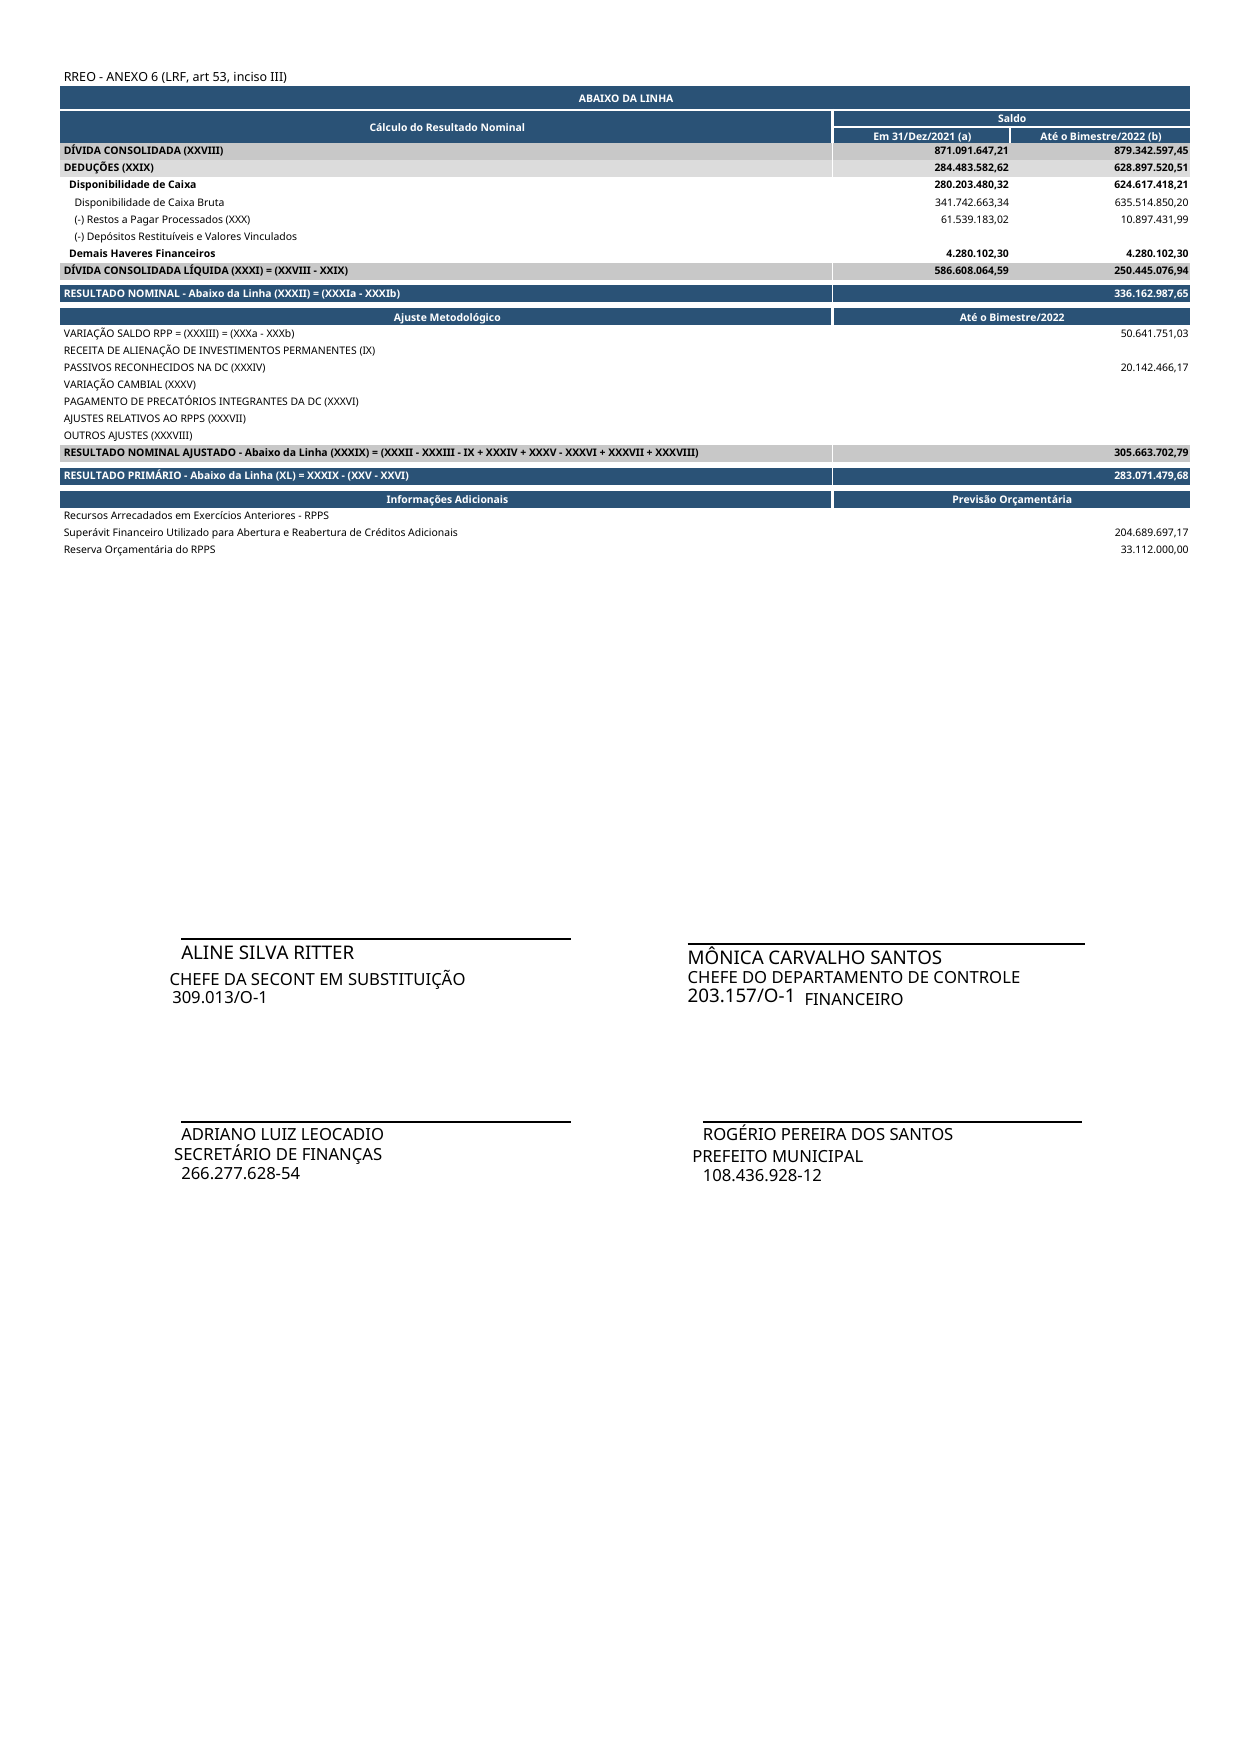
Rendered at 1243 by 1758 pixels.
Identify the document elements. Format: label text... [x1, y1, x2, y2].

table_cell [335, 634, 352, 692]
table_cell 624.617.418,21 [1010, 177, 1190, 194]
table_cell DÍVIDA CONSOLIDADA LÍQUIDA (XXXI) = (XXVIII - XXIX) [60, 263, 832, 280]
table_cell [833, 508, 1190, 525]
table_cell DÍVIDA CONSOLIDADA (XXVIII) [60, 143, 832, 160]
table_cell Ajuste Metodológico [60, 308, 831, 325]
table_cell [1010, 229, 1190, 246]
table_cell 33.112.000,00 [833, 542, 1190, 559]
table_cell [918, 674, 1185, 692]
table_cell 628.897.520,51 [1010, 160, 1190, 177]
table_cell [1185, 634, 1190, 692]
table_cell 871.091.647,21 [833, 143, 1010, 160]
table_cell 283.071.479,68 [833, 468, 1190, 485]
table_cell Previsão Orçamentária [834, 491, 1190, 508]
table_cell 336.162.987,65 [833, 285, 1190, 302]
table_cell 250.445.076,94 [1010, 263, 1190, 280]
table_cell [903, 634, 918, 692]
table_cell [69, 674, 335, 692]
table_cell [352, 654, 619, 672]
table_cell Disponibilidade de Caixa [60, 177, 832, 194]
table_cell VARIAÇÃO CAMBIAL (XXXV) [60, 377, 832, 394]
table_cell Recursos Arrecadados em Exercícios Anteriores - RPPS [60, 508, 832, 525]
table_cell RESULTADO PRIMÁRIO - Abaixo da Linha (XL) = XXXIX - (XXV - XXVI) [60, 468, 832, 485]
table_cell [636, 654, 902, 672]
table_cell [636, 634, 902, 652]
table_cell [833, 428, 1190, 445]
table_cell [833, 343, 1190, 359]
table_cell PASSIVOS RECONHECIDOS NA DC (XXXIV) [60, 360, 832, 377]
table_cell 20.142.466,17 [833, 360, 1190, 377]
table_header [60, 59, 66, 68]
table_cell ABAIXO DA LINHA [60, 86, 1190, 109]
table_cell PAGAMENTO DE PRECATÓRIOS INTEGRANTES DA DC (XXXVI) [60, 394, 832, 411]
table_cell Informações Adicionais [60, 491, 831, 508]
table_cell [636, 674, 902, 692]
table_cell [172, 62, 1190, 68]
table_cell 10.897.431,99 [1010, 211, 1190, 228]
table_cell RESULTADO NOMINAL - Abaixo da Linha (XXXII) = (XXXIa - XXXIb) [60, 285, 832, 302]
table_cell [918, 634, 1185, 652]
table_cell Superávit Financeiro Utilizado para Abertura e Reabertura de Créditos Adicionais [60, 525, 832, 542]
table_cell 280.203.480,32 [833, 177, 1010, 194]
table_cell [833, 377, 1190, 394]
table_header [166, 59, 172, 68]
table_cell [918, 654, 1185, 672]
table_cell RREO - ANEXO 6 (LRF, art 53, inciso III) [60, 68, 1190, 85]
table_cell 341.742.663,34 [833, 194, 1010, 211]
table_header [66, 59, 166, 68]
table_cell [352, 674, 619, 692]
table_cell 50.641.751,03 [833, 325, 1190, 342]
table_cell [60, 634, 68, 692]
table_cell Até o Bimestre/2022 (b) [1011, 128, 1190, 143]
table_cell Em 31/Dez/2021 (a) [834, 128, 1009, 143]
table_cell 61.539.183,02 [833, 211, 1010, 228]
table_cell (-) Restos a Pagar Processados (XXX) [60, 211, 832, 228]
table_cell AJUSTES RELATIVOS AO RPPS (XXXVII) [60, 411, 832, 428]
table_cell VARIAÇÃO SALDO RPP = (XXXIII) = (XXXa - XXXb) [60, 325, 832, 342]
table_cell [833, 411, 1190, 428]
table_cell [833, 394, 1190, 411]
table_cell RESULTADO NOMINAL AJUSTADO - Abaixo da Linha (XXXIX) = (XXXII - XXXIII - IX + XXXIV + XXXV - XXXVI + XXXVII + XXXVIII) [60, 445, 832, 462]
table_cell Cálculo do Resultado Nominal [60, 111, 831, 143]
table_cell [619, 634, 636, 692]
table_cell 4.280.102,30 [833, 246, 1010, 263]
table_cell Até o Bimestre/2022 [834, 308, 1190, 325]
table_cell [69, 634, 335, 652]
table_cell OUTROS AJUSTES (XXXVIII) [60, 428, 832, 445]
table_cell 635.514.850,20 [1010, 194, 1190, 211]
table_cell 284.483.582,62 [833, 160, 1010, 177]
table_cell [60, 303, 1190, 308]
table_cell 4.280.102,30 [1010, 246, 1190, 263]
table_cell 204.689.697,17 [833, 525, 1190, 542]
table_cell [60, 559, 1190, 634]
table_cell RECEITA DE ALIENAÇÃO DE INVESTIMENTOS PERMANENTES (IX) [60, 343, 832, 359]
table_cell Disponibilidade de Caixa Bruta [60, 194, 832, 211]
table_cell 305.663.702,79 [833, 445, 1190, 462]
table_cell [69, 654, 335, 672]
table_cell (-) Depósitos Restituíveis e Valores Vinculados [60, 229, 832, 246]
table_cell Saldo [834, 111, 1190, 126]
table_cell 586.608.064,59 [833, 263, 1010, 280]
table_cell Demais Haveres Financeiros [60, 246, 832, 263]
table_cell 879.342.597,45 [1010, 143, 1190, 160]
table_cell [60, 462, 1190, 468]
table_cell [833, 229, 1010, 246]
table_cell [60, 280, 1190, 285]
table_cell Reserva Orçamentária do RPPS [60, 542, 832, 559]
table_cell DEDUÇÕES (XXIX) [60, 160, 832, 177]
table_cell [352, 634, 619, 652]
table_cell [60, 485, 1190, 491]
